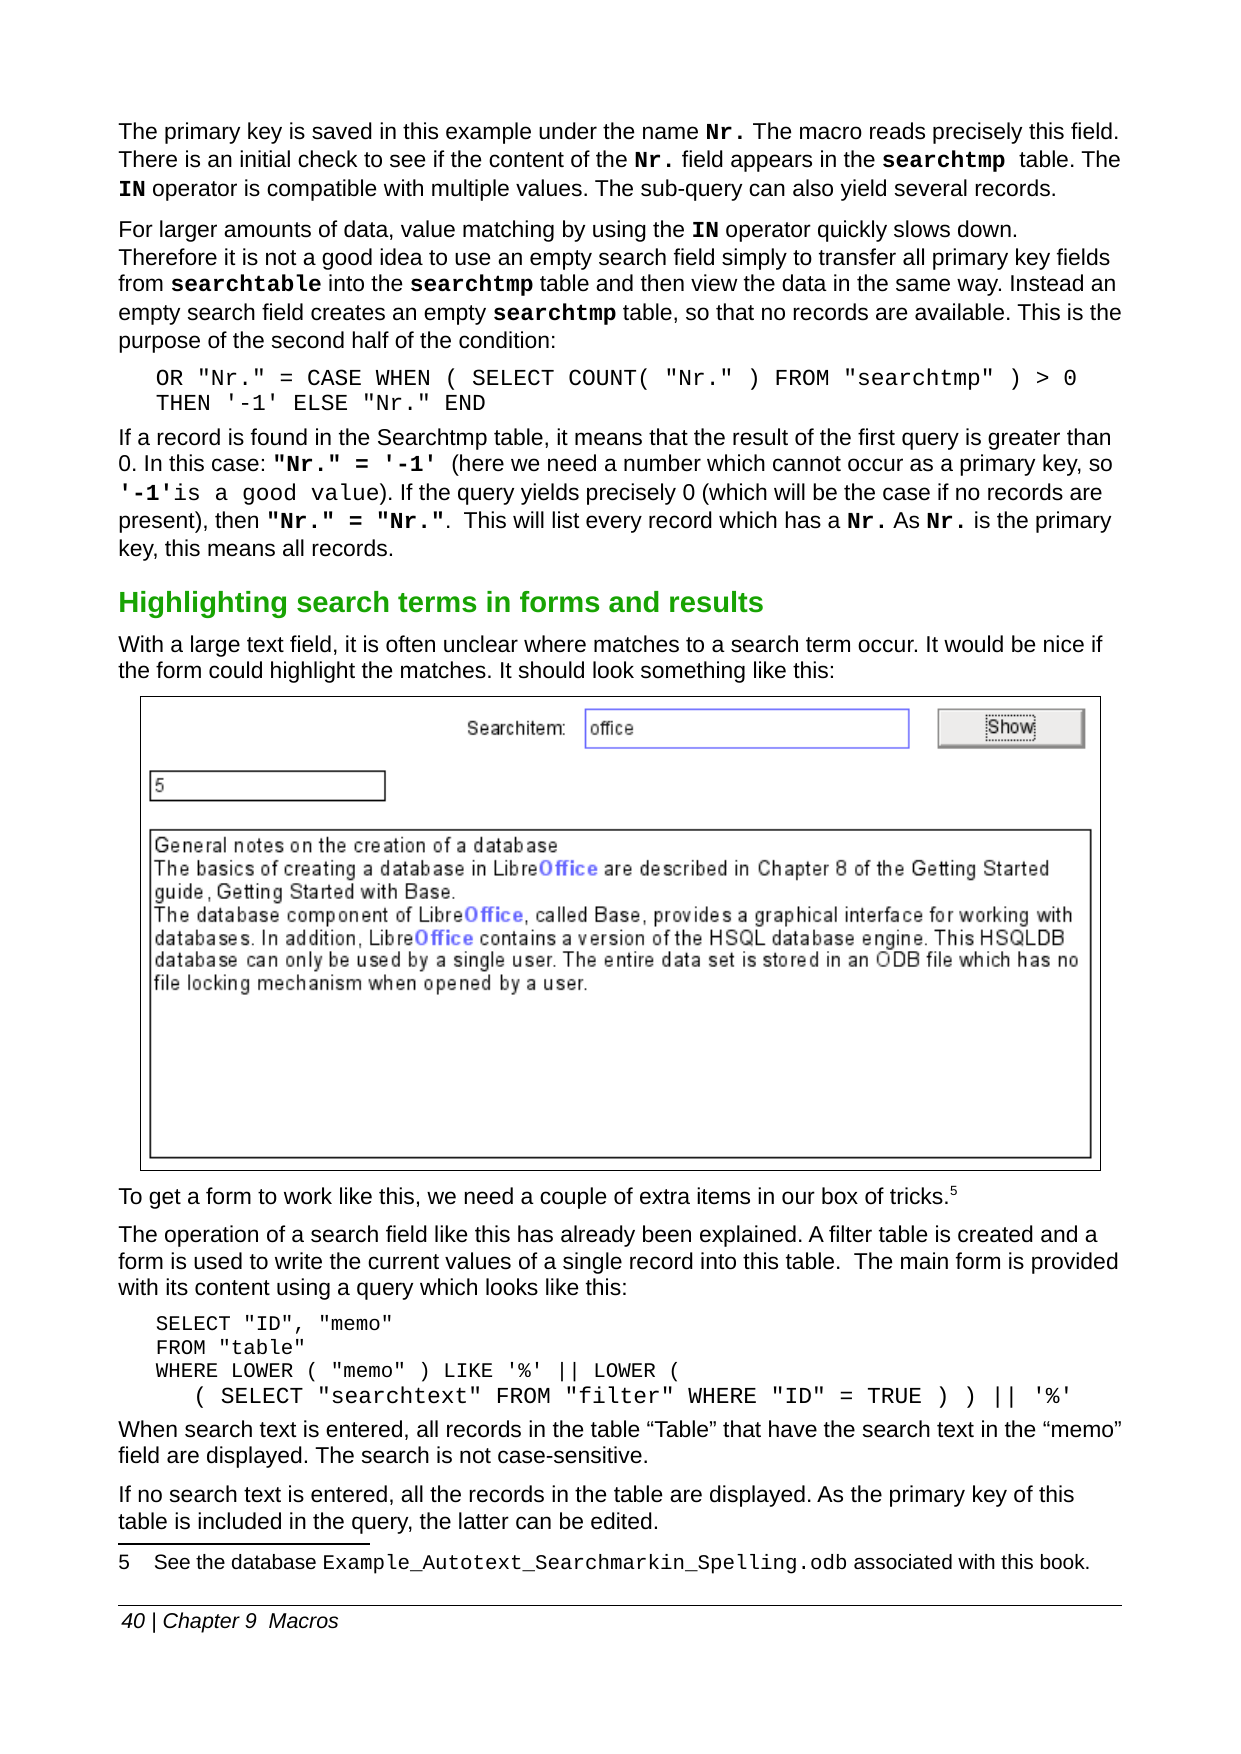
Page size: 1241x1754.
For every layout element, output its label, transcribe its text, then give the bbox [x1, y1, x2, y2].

text FROM "table" [156, 1337, 1122, 1360]
text The operation of a search field like this has already been explained. A filter table is created and a form is used to write the current values of a single record into this table. The main form is provided with its content using a query which looks like this: [118, 1221, 1122, 1301]
text If a record is found in the Searchtmp table, it means that the result of the first query is greater than 0. In this case: "Nr." = '-1' (here we need a number which cannot occur as a primary key, so '-1'is a good value). If the query yields precisely 0 (which will be the case if no records are present), then "Nr." = "Nr.". This will list every record which has a Nr. As Nr. is the primary key, this means all records. [118, 424, 1122, 562]
text OR "Nr." = CASE WHEN ( SELECT COUNT( "Nr." ) FROM "searchtmp" ) > 0 THEN '-1' ELSE "Nr." END [156, 366, 1122, 418]
text SELECT "ID", "memo" [156, 1313, 1122, 1337]
text If no search text is entered, all the records in the table are displayed. As the primary key of this table is included in the query, the latter can be edited. [118, 1481, 1122, 1534]
picture [142, 698, 1098, 1168]
text ( SELECT "searchtext" FROM "filter" WHERE "ID" = TRUE ) ) || '%' [156, 1384, 1122, 1410]
text To get a form to work like this, we need a couple of extra items in our box of tricks. [118, 1183, 1122, 1209]
text When search text is entered, all records in the table “Table” that have the search text in the “memo” field are displayed. The search is not case-sensitive. [118, 1416, 1122, 1469]
text With a large text field, it is often unclear where matches to a search term occur. It would be nice if the form could highlight the matches. It should look something like this: [118, 631, 1122, 683]
text For larger amounts of data, value matching by using the IN operator quickly slows down. Therefore it is not a good idea to use an empty search field simply to transfer all primary key fields from searchtable into the searchtmp table and then view the data in the same way. Instead an empty search field creates an empty searchtmp table, so that no records are available. This is the purpose of the second half of the condition: [118, 216, 1122, 353]
text WHERE LOWER ( "memo" ) LIKE '%' || LOWER ( [156, 1360, 1122, 1384]
text See the database Example_Autotext_Searchmarkin_Spelling.odb associated with this book. [118, 1550, 1122, 1576]
text The primary key is saved in this example under the name Nr. The macro reads precisely this field. There is an initial check to see if the content of the Nr. field appears in the searchtmp table. The IN operator is compatible with multiple values. The sub-query can also yield several records. [118, 118, 1122, 203]
subtitle Highlighting search terms in forms and results [118, 585, 1122, 619]
